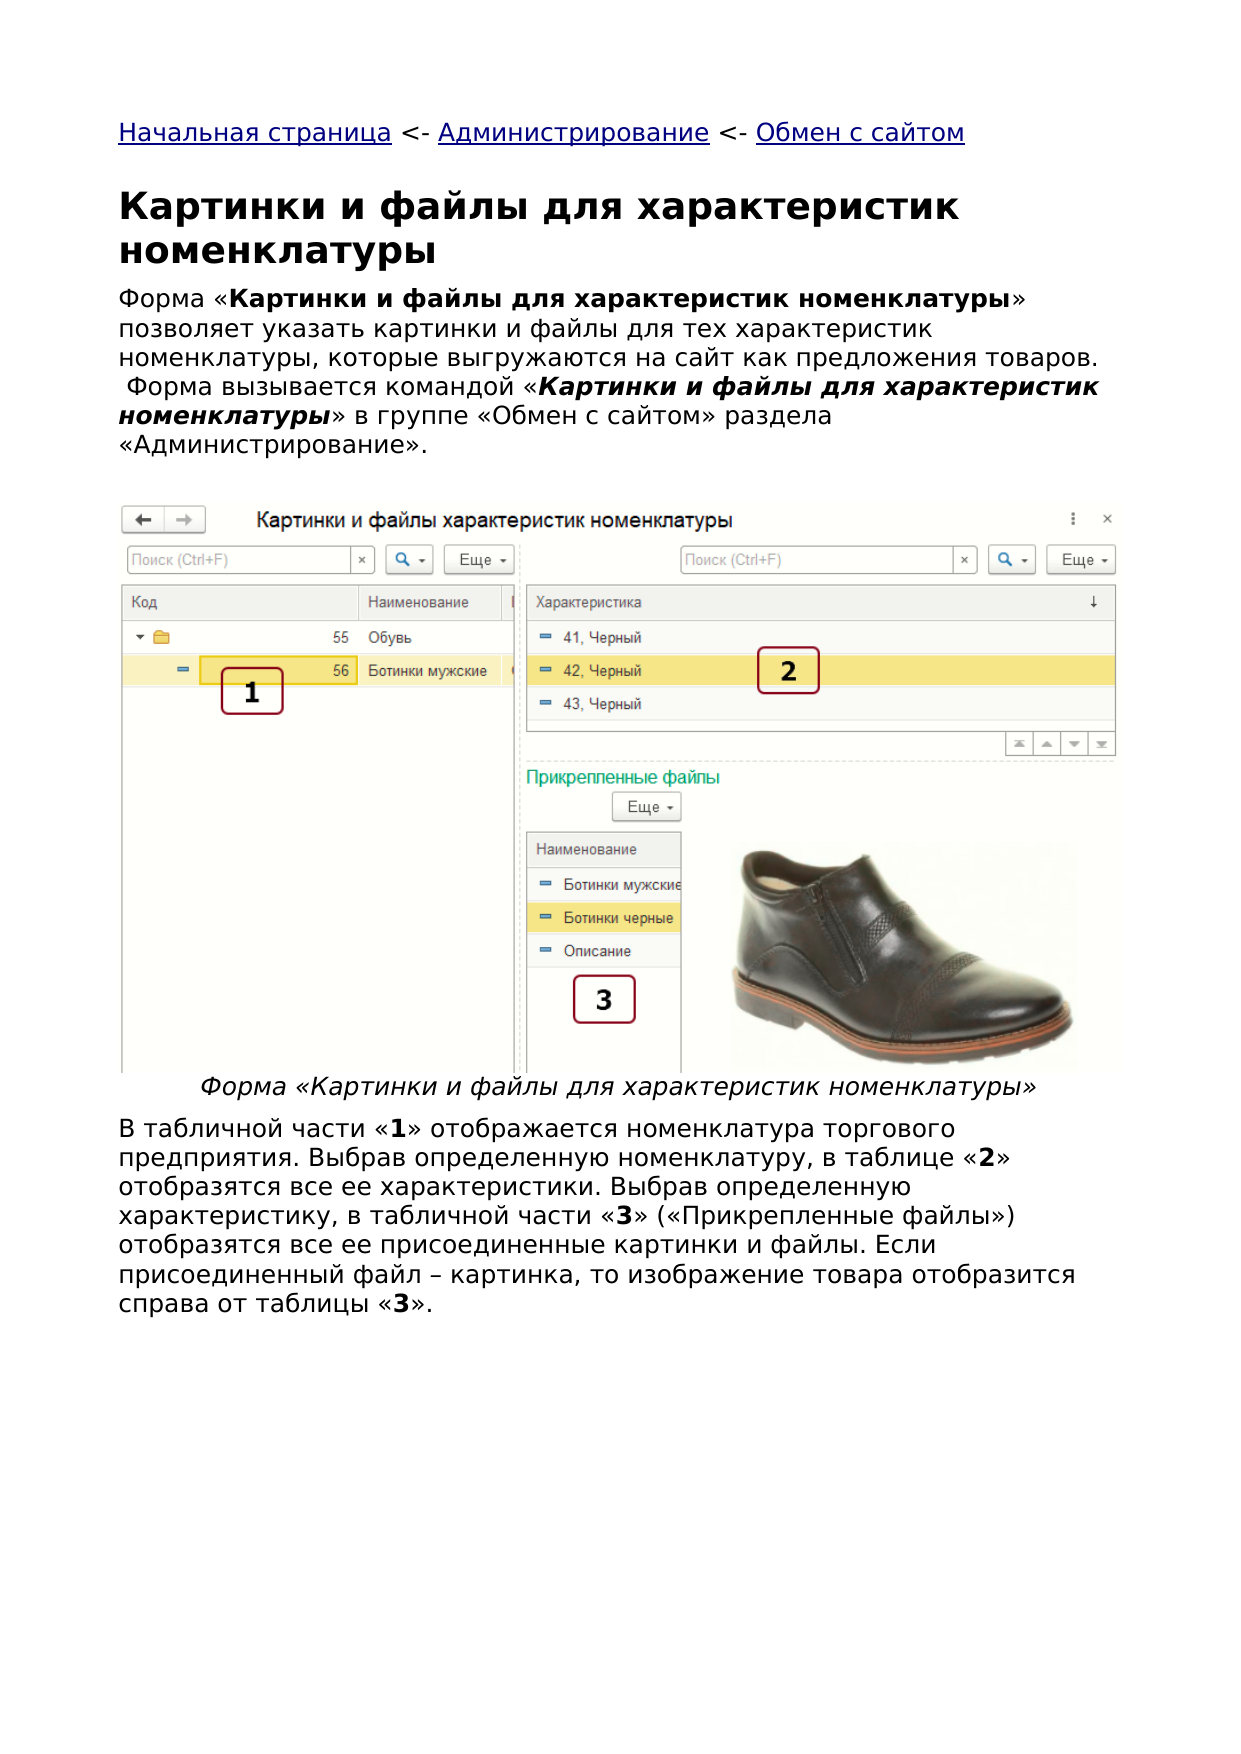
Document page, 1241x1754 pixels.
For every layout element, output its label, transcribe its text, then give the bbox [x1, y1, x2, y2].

subtitle Картинки и файлы для характеристик номенклатуры [118, 185, 1122, 272]
text Форма «Картинки и файлы для характеристик номенклатуры» позволяет указать картинки и файлы для тех характеристик номенклатуры, которые выгружаются на сайт как предложения товаров. Форма вызывается командой «Картинки и файлы для характеристик номенклатуры» в группе «Обмен с сайтом» раздела «Администрирование». [118, 284, 1122, 501]
picture [118, 501, 1123, 1073]
text В табличной части «1» отображается номенклатура торгового предприятия. Выбрав определенную номенклатуру, в таблице «2» отобразятся все ее характеристики. Выбрав определенную характеристику, в табличной части «3» («Прикрепленные файлы») отобразятся все ее присоединенные картинки и файлы. Если присоединенный файл – картинка, то изображение товара отобразится справа от таблицы «3». [118, 1114, 1122, 1318]
text Форма «Картинки и файлы для характеристик номенклатуры» [118, 1073, 1122, 1101]
text Начальная страница <- Администрирование <- Обмен с сайтом [118, 118, 1122, 147]
